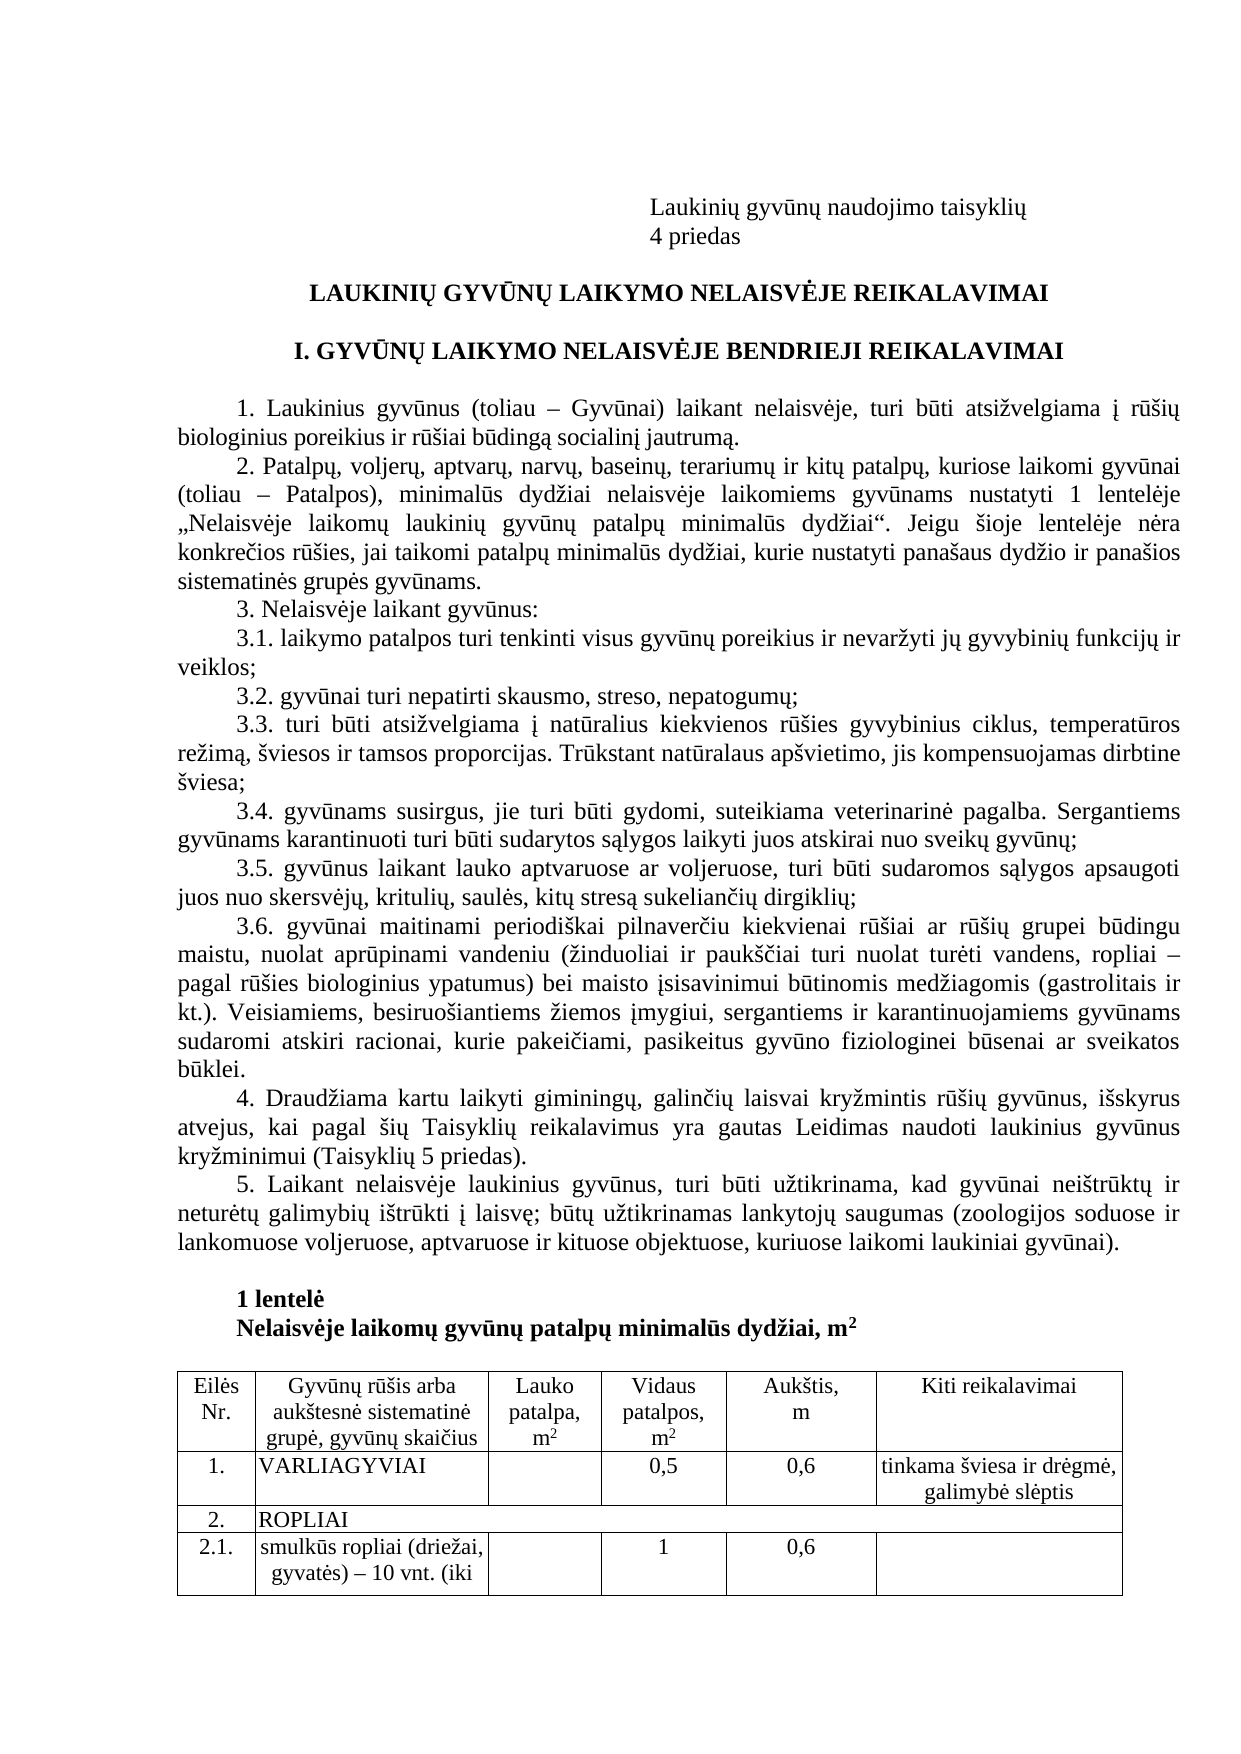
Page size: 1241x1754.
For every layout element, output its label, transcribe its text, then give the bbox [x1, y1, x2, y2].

text 3.6. gyvūnai maitinami periodiškai pilnaverčiu kiekvienai rūšiai ar rūšių grupei būdingu maistu, nuolat aprūpinami vandeniu (žinduoliai ir paukščiai turi nuolat turėti vandens, ropliai – pagal rūšies biologinius ypatumus) bei maisto įsisavinimui būtinomis medžiagomis (gastrolitais ir kt.). Veisiamiems, besiruošiantiems žiemos įmygiui, sergantiems ir karantinuojamiems gyvūnams sudaromi atskiri racionai, kurie pakeičiami, pasikeitus gyvūno fiziologinei būsenai ar sveikatos būklei. [177, 911, 1181, 1083]
table_cell 0,5 [602, 1452, 726, 1504]
table_header Gyvūnų rūšis arba aukštesnė sistematinė grupė, gyvūnų skaičius [256, 1372, 488, 1451]
table_cell 2.1. [178, 1533, 255, 1595]
table_cell 0,6 [727, 1452, 876, 1504]
table_cell 1 [602, 1533, 726, 1595]
table_cell 0,6 [727, 1533, 876, 1595]
table_cell 2. [178, 1506, 255, 1532]
text 2. Patalpų, voljerų, aptvarų, narvų, baseinų, terariumų ir kitų patalpų, kuriose laikomi gyvūnai (toliau – Patalpos), minimalūs dydžiai nelaisvėje laikomiems gyvūnams nustatyti 1 lentelėje „Nelaisvėje laikomų laukinių gyvūnų patalpų minimalūs dydžiai“. Jeigu šioje lentelėje nėra konkrečios rūšies, jai taikomi patalpų minimalūs dydžiai, kurie nustatyti panašaus dydžio ir panašios sistematinės grupės gyvūnams. [177, 451, 1181, 594]
table_header Aukštis, m [727, 1372, 876, 1451]
text 5. Laikant nelaisvėje laukinius gyvūnus, turi būti užtikrinama, kad gyvūnai neištrūktų ir neturėtų galimybių ištrūkti į laisvę; būtų užtikrinamas lankytojų saugumas (zoologijos soduose ir lankomuose voljeruose, aptvaruose ir kituose objektuose, kuriuose laikomi laukiniai gyvūnai). [177, 1169, 1181, 1256]
table_cell VARLIAGYVIAI [256, 1452, 488, 1504]
text 3.2. gyvūnai turi nepatirti skausmo, streso, nepatogumų; [177, 681, 1181, 709]
table_header Eilės Nr. [178, 1372, 255, 1451]
table_cell [876, 1506, 1122, 1532]
text 4 priedas [649, 221, 1181, 249]
table_header Vidaus patalpos, m2 [602, 1372, 726, 1451]
table_cell [489, 1452, 601, 1504]
text 1. Laukinius gyvūnus (toliau – Gyvūnai) laikant nelaisvėje, turi būti atsižvelgiama į rūšių biologinius poreikius ir rūšiai būdingą socialinį jautrumą. [177, 393, 1181, 451]
text 3. Nelaisvėje laikant gyvūnus: [177, 594, 1181, 623]
text 4. Draudžiama kartu laikyti giminingų, galinčių laisvai kryžmintis rūšių gyvūnus, išskyrus atvejus, kai pagal šių Taisyklių reikalavimus yra gautas Leidimas naudoti laukinius gyvūnus kryžminimui (Taisyklių 5 priedas). [177, 1083, 1181, 1169]
text Nelaisvėje laikomų gyvūnų patalpų minimalūs dydžiai, m2 [177, 1313, 1181, 1342]
text 1 lentelė [177, 1284, 1181, 1313]
text LAUKINIŲ GYVŪNŲ LAIKYMO NELAISVĖJE REIKALAVIMAI [177, 278, 1181, 307]
table_cell [601, 1506, 726, 1532]
table_cell [726, 1506, 876, 1532]
table_cell smulkūs ropliai (driežai, gyvatės) – 10 vnt. (iki [256, 1533, 488, 1595]
text 3.4. gyvūnams susirgus, jie turi būti gydomi, suteikiama veterinarinė pagalba. Sergantiems gyvūnams karantinuoti turi būti sudarytos sąlygos laikyti juos atskirai nuo sveikų gyvūnų; [177, 796, 1181, 853]
table_cell [877, 1533, 1122, 1595]
table_cell [489, 1533, 601, 1595]
table_cell ROPLIAI [256, 1506, 488, 1532]
text 3.3. turi būti atsižvelgiama į natūralius kiekvienos rūšies gyvybinius ciklus, temperatūros režimą, šviesos ir tamsos proporcijas. Trūkstant natūralaus apšvietimo, jis kompensuojamas dirbtine šviesa; [177, 709, 1181, 796]
table_cell 1. [178, 1452, 255, 1504]
table_cell [489, 1506, 601, 1532]
text Laukinių gyvūnų naudojimo taisyklių [649, 192, 1181, 221]
table_header Lauko patalpa, m2 [489, 1372, 601, 1451]
text I. GYVŪNŲ LAIKYMO NELAISVĖJE BENDRIEJI REIKALAVIMAI [177, 336, 1181, 364]
table_header Kiti reikalavimai [877, 1372, 1122, 1451]
text 3.1. laikymo patalpos turi tenkinti visus gyvūnų poreikius ir nevaržyti jų gyvybinių funkcijų ir veiklos; [177, 623, 1181, 681]
table_cell tinkama šviesa ir drėgmė, galimybė slėptis [877, 1452, 1122, 1504]
text 3.5. gyvūnus laikant lauko aptvaruose ar voljeruose, turi būti sudaromos sąlygos apsaugoti juos nuo skersvėjų, kritulių, saulės, kitų stresą sukeliančių dirgiklių; [177, 853, 1181, 911]
